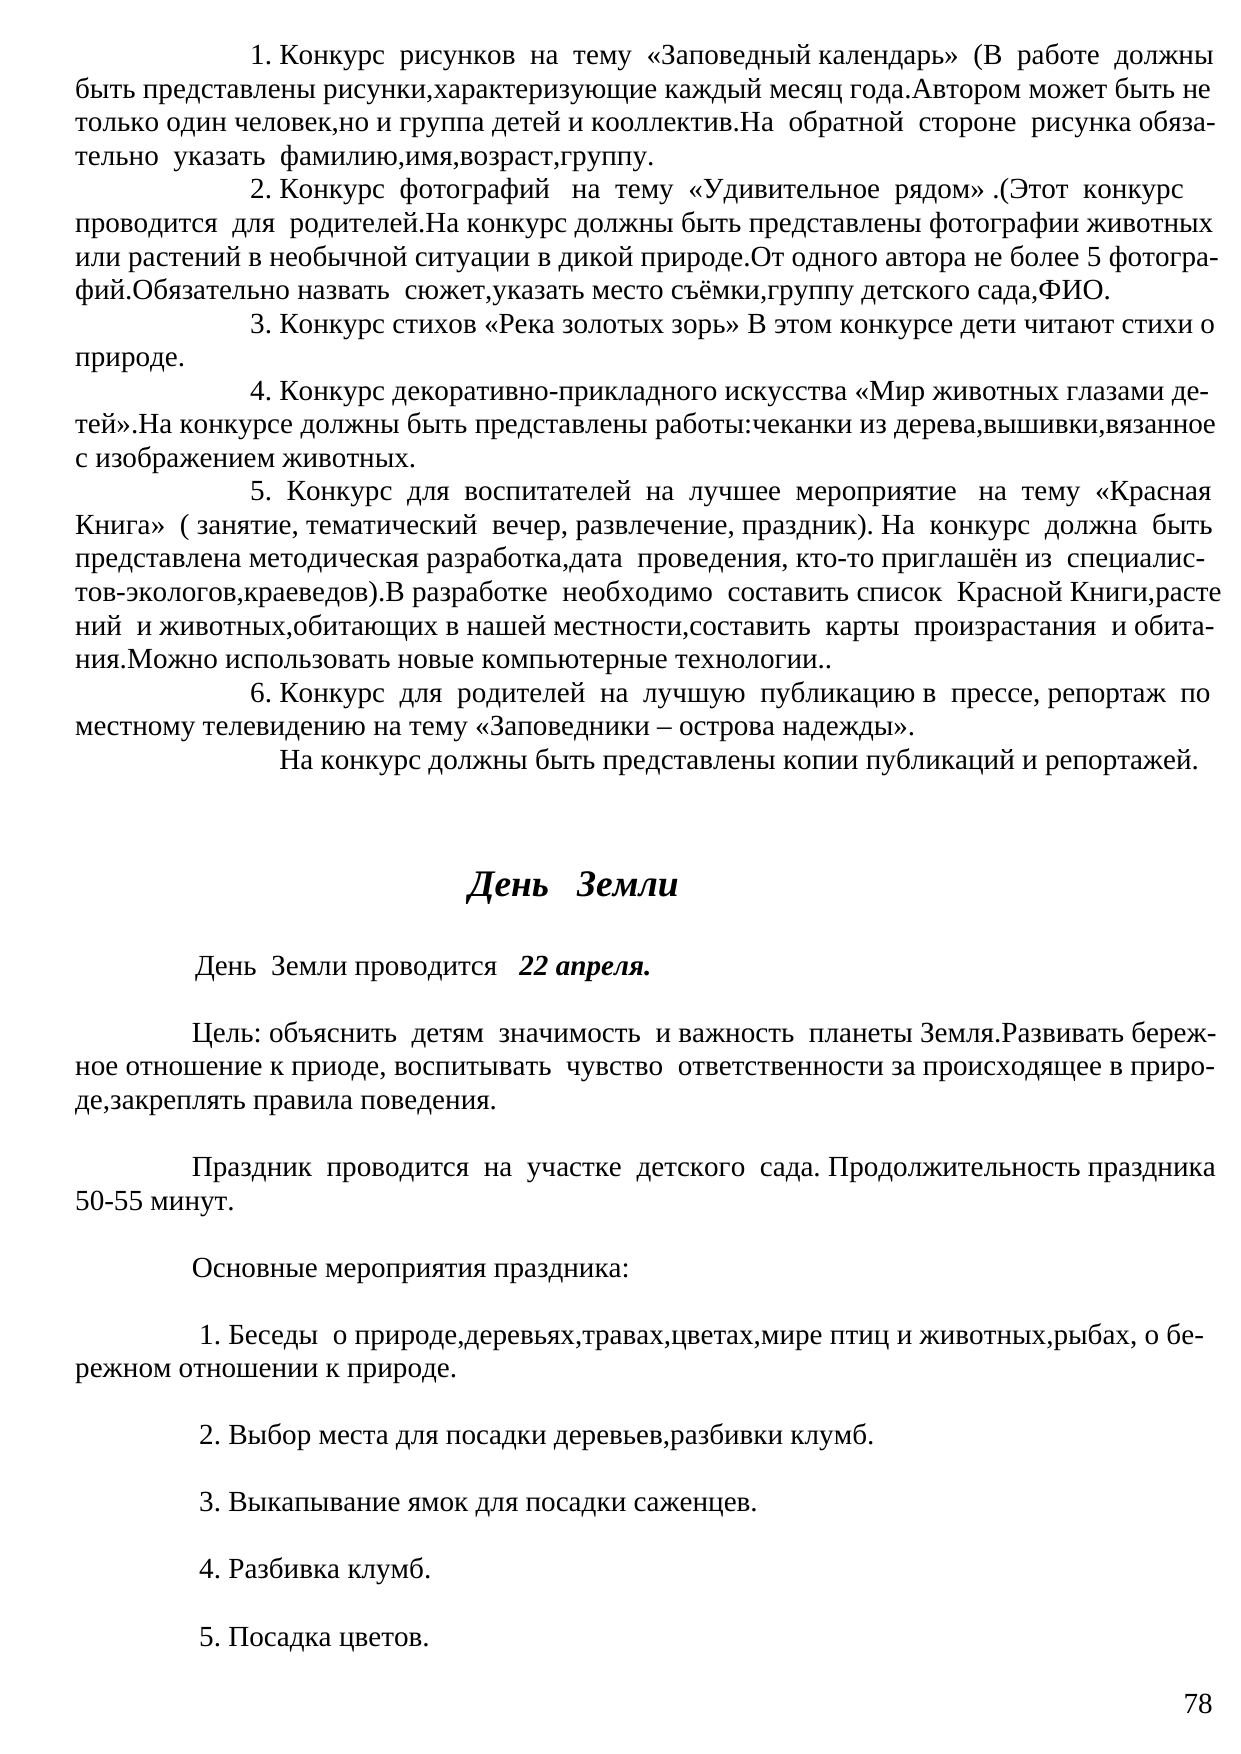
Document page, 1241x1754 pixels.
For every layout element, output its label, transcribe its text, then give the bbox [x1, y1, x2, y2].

text День Земли [75, 862, 1225, 905]
text фий.Обязательно назвать сюжет,указать место съёмки,группу детского сада,ФИО. [75, 272, 1225, 306]
text ния.Можно использовать новые компьютерные технологии.. [75, 641, 1225, 675]
text ное отношение к приоде, воспитывать чувство ответственности за происходящее в приро- [75, 1048, 1225, 1082]
text Цель: объяснить детям значимость и важность планеты Земля.Развивать береж- [75, 1015, 1225, 1048]
text 3. Конкурс стихов «Река золотых зорь» В этом конкурсе дети читают стихи о природе. [75, 306, 1225, 373]
text ний и животных,обитающих в нашей местности,составить карты произрастания и обита- [75, 608, 1225, 641]
text 1. Конкурс рисунков на тему «Заповедный календарь» (В работе должны быть представлены рисунки,характеризующие каждый месяц года.Автором может быть не [75, 37, 1225, 104]
text 78 [75, 1686, 1225, 1719]
text только один человек,но и группа детей и кооллектив.На обратной стороне рисунка обяза- [75, 104, 1225, 138]
text 5. Конкурс для воспитателей на лучшее мероприятие на тему «Красная Книга» ( занятие, тематический вечер, развлечение, праздник). На конкурс должна быть представлена методическая разработка,дата проведения, кто-то приглашён из специалис- тов-экологов,краеведов).В разработке необходимо составить список Красной Книги,расте [75, 473, 1225, 608]
text 50-55 минут. [75, 1183, 1225, 1216]
text 2. Конкурс фотографий на тему «Удивительное рядом» .(Этот конкурс проводится для родителей.На конкурс должны быть представлены фотографии животных [75, 172, 1225, 239]
text 4. Разбивка клумб. [75, 1552, 1225, 1585]
text де,закреплять правила поведения. [75, 1082, 1225, 1116]
text тей».На конкурсе должны быть представлены работы:чеканки из дерева,вышивки,вязанное [75, 406, 1225, 440]
text или растений в необычной ситуации в дикой природе.От одного автора не более 5 фотогра- [75, 239, 1225, 272]
text Праздник проводится на участке детского сада. Продолжительность праздника [75, 1149, 1225, 1183]
text На конкурс должны быть представлены копии публикаций и репортажей. [75, 742, 1225, 775]
text День Земли проводится 22 апреля. [75, 948, 1225, 981]
text 3. Выкапывание ямок для посадки саженцев. [75, 1484, 1225, 1518]
text с изображением животных. [75, 440, 1225, 473]
text Основные мероприятия праздника: [75, 1250, 1225, 1283]
text 2. Выбор места для посадки деревьев,разбивки клумб. [75, 1417, 1225, 1451]
text тельно указать фамилию,имя,возраст,группу. [75, 138, 1225, 172]
text 1. Беседы о природе,деревьях,травах,цветах,мире птиц и животных,рыбах, о бе- [75, 1317, 1225, 1350]
text 5. Посадка цветов. [75, 1619, 1225, 1652]
text 6. Конкурс для родителей на лучшую публикацию в прессе, репортаж по местному телевидению на тему «Заповедники – острова надежды». [75, 675, 1225, 742]
text режном отношении к природе. [75, 1350, 1225, 1384]
text 4. Конкурс декоративно-прикладного искусства «Мир животных глазами де- [75, 373, 1225, 406]
